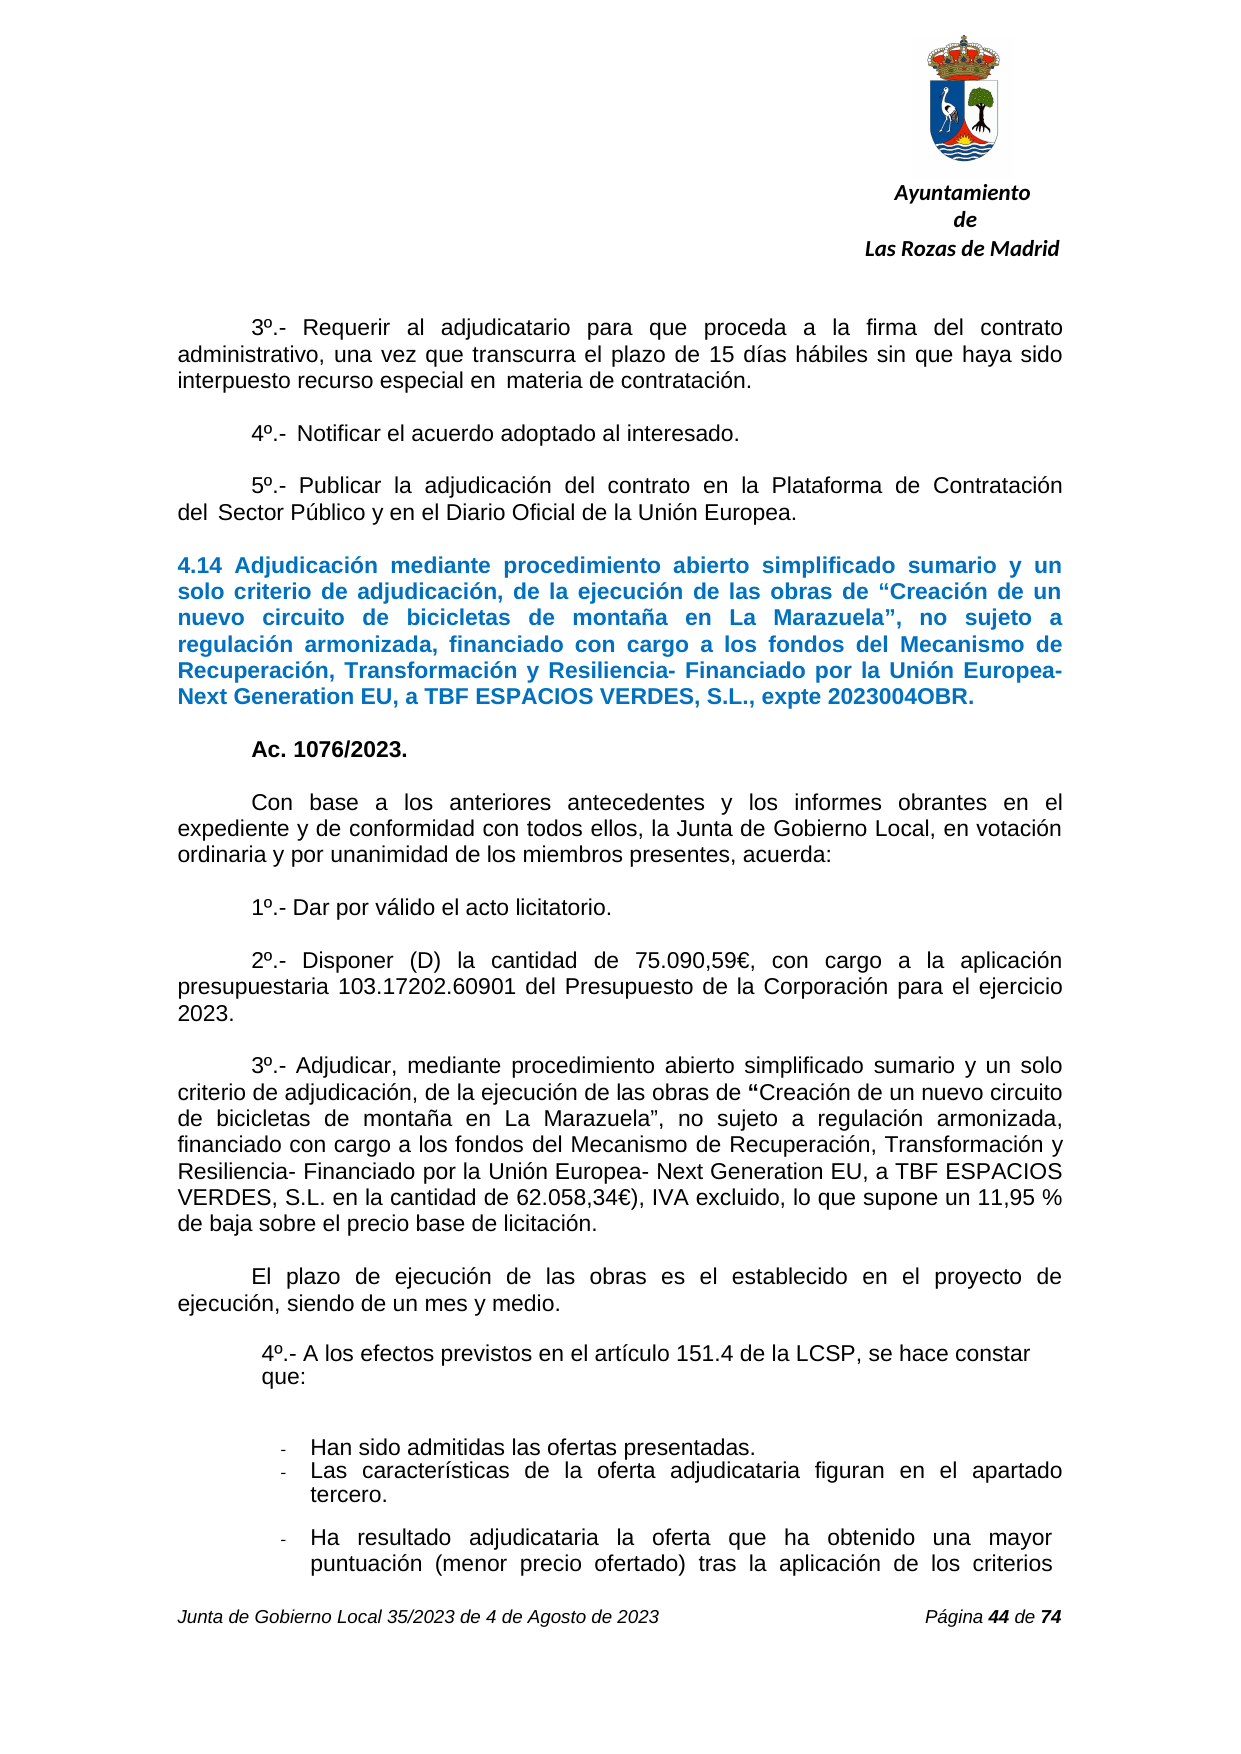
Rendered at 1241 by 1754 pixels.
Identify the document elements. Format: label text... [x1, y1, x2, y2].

text 2º.- Disponer (D) la cantidad de 75.090,59€, con cargo a la aplicación presupuestaria 103.17202.60901 del Presupuesto de la Corporación para el ejercicio 2023. [177, 947, 1063, 1026]
text Con base a los anteriores antecedentes y los informes obrantes en el expediente y de conformidad con todos ellos, la Junta de Gobierno Local, en votación ordinaria y por unanimidad de los miembros presentes, acuerda: [177, 789, 1063, 868]
text El plazo de ejecución de las obras es el establecido en el proyecto de ejecución, siendo de un mes y medio. [177, 1263, 1063, 1316]
text 1º.- Dar por válido el acto licitatorio. [177, 894, 1063, 921]
subtitle Ac. 1076/2023. [177, 736, 1063, 762]
text 3º.- Requerir al adjudicatario para que proceda a la firma del contrato administrativo, una vez que transcurra el plazo de 15 días hábiles sin que haya sido interpuesto recurso especial en materia de contratación. [177, 314, 1063, 393]
text 4º.- A los efectos previstos en el artículo 151.4 de la LCSP, se hace constar que: [261, 1342, 1063, 1389]
list Las características de la oferta adjudicataria figuran en el apartado tercero. [281, 1460, 1063, 1507]
text 4º.- Notificar el acuerdo adoptado al interesado. [177, 420, 1063, 446]
text 4.14 Adjudicación mediante procedimiento abierto simplificado sumario y un solo criterio de adjudicación, de la ejecución de las obras de “Creación de un nuevo circuito de bicicletas de montaña en La Marazuela”, no sujeto a regulación armonizada, financiado con cargo a los fondos del Mecanismo de Recuperación, Transformación y Resiliencia- Financiado por la Unión Europea- Next Generation EU, a TBF ESPACIOS VERDES, S.L., expte 2023004OBR. [177, 552, 1063, 710]
list Han sido admitidas las ofertas presentadas. [281, 1433, 1063, 1460]
text 5º.- Publicar la adjudicación del contrato en la Plataforma de Contratación del Sector Público y en el Diario Oficial de la Unión Europea. [177, 472, 1063, 525]
text 3º.- Adjudicar, mediante procedimiento abierto simplificado sumario y un solo criterio de adjudicación, de la ejecución de las obras de “Creación de un nuevo circuito de bicicletas de montaña en La Marazuela”, no sujeto a regulación armonizada, financiado con cargo a los fondos del Mecanismo de Recuperación, Transformación y Resiliencia- Financiado por la Unión Europea- Next Generation EU, a TBF ESPACIOS VERDES, S.L. en la cantidad de 62.058,34€), IVA excluido, lo que supone un 11,95 % de baja sobre el precio base de licitación. [177, 1052, 1063, 1237]
list Ha resultado adjudicataria la oferta que ha obtenido una mayor puntuación (menor precio ofertado) tras la aplicación de los criterios [281, 1524, 1052, 1576]
